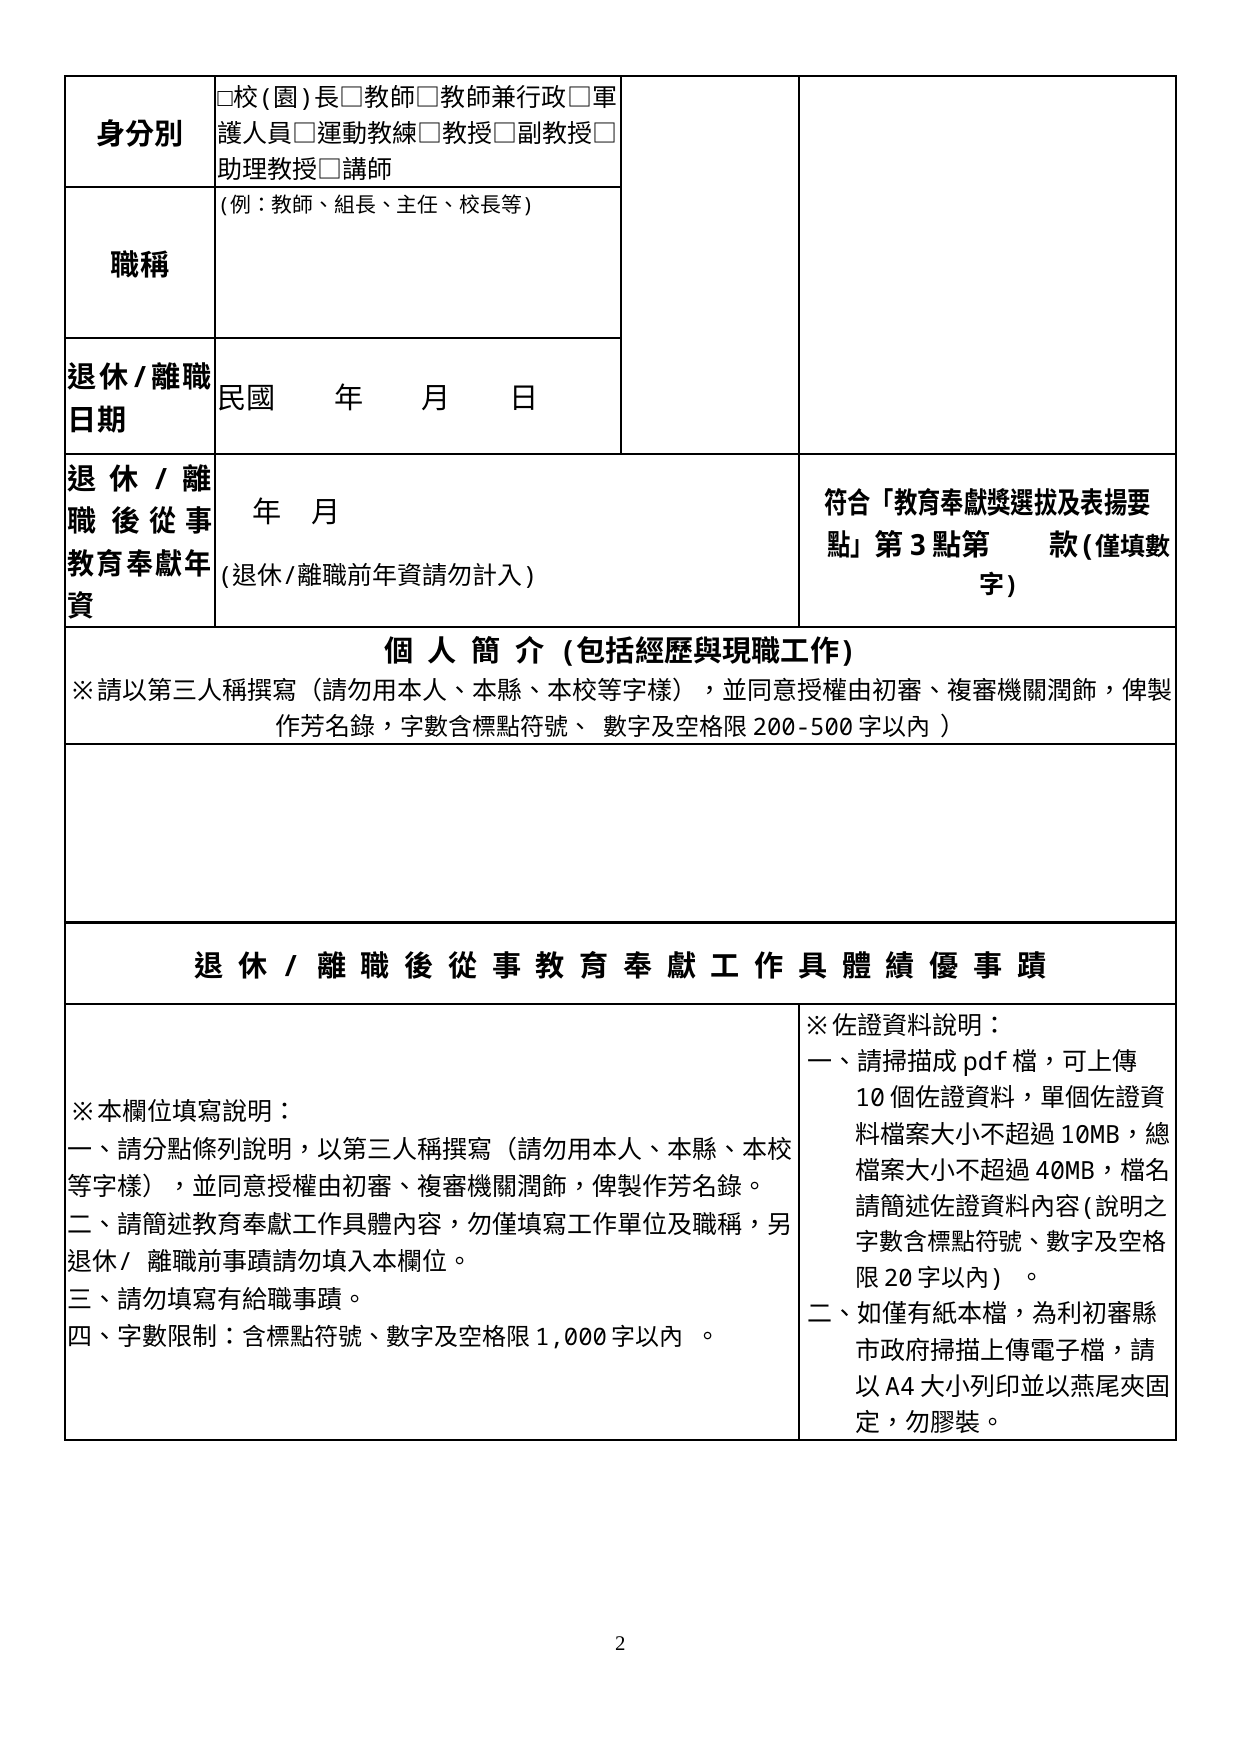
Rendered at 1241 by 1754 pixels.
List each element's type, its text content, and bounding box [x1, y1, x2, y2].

table_cell 退休/離職後從事教育奉獻年資 [66, 455, 214, 626]
table_cell (例：教師、組長、主任、校長等) [216, 188, 620, 337]
table_cell 民國 年 月 日 [216, 339, 620, 453]
table_cell 年 月 (退休/離職前年資請勿計入) [216, 455, 798, 626]
table_cell ※本欄位填寫說明： 請分點條列說明，以第三人稱撰寫（請勿用本人、本縣、本校等字樣），並同意授權由初審、複審機關潤飾，俾製作芳名錄。 請簡述教育奉獻工作具體內容，勿僅填寫工作單位及職稱，另退休/ 離職前事蹟請勿填入本欄位。 請勿填寫有給職事蹟。 字數限制：含標點符號、數字及空格限1,000字以內 。 [66, 1005, 798, 1439]
table_cell 身分別 [66, 77, 214, 186]
table_cell 退休/離職日期 [66, 339, 214, 453]
table_cell 符合「教育奉獻獎選拔及表揚要點」第3點第 款(僅填數字) [800, 455, 1175, 626]
table_cell [66, 745, 1175, 921]
table_cell 個 人 簡 介 (包括經歷與現職工作) ※請以第三人稱撰寫（請勿用本人、本縣、本校等字樣），並同意授權由初審、複審機關潤飾，俾製作芳名錄，字數含標點符號、 數字及空格限200-500字以內 ） [66, 628, 1175, 743]
table_cell 職稱 [66, 188, 214, 337]
table_cell 退 休 / 離 職 後 從 事 教 育 奉 獻 工 作 具 體 績 優 事 蹟 [66, 924, 1175, 1003]
table_cell [800, 77, 1175, 453]
table_cell ※佐證資料說明： 請掃描成pdf檔，可上傳10個佐證資料，單個佐證資料檔案大小不超過10MB，總檔案大小不超過40MB，檔名請簡述佐證資料內容(說明之字數含標點符號、數字及空格限20字以內) 。 如僅有紙本檔，為利初審縣市政府掃描上傳電子檔，請以A4大小列印並以燕尾夾固定，勿膠裝。 [800, 1005, 1175, 1439]
table_cell □校(園)長□教師□教師兼行政□軍護人員□運動教練□教授□副教授□助理教授□講師 [216, 77, 620, 186]
table_cell [622, 77, 798, 453]
